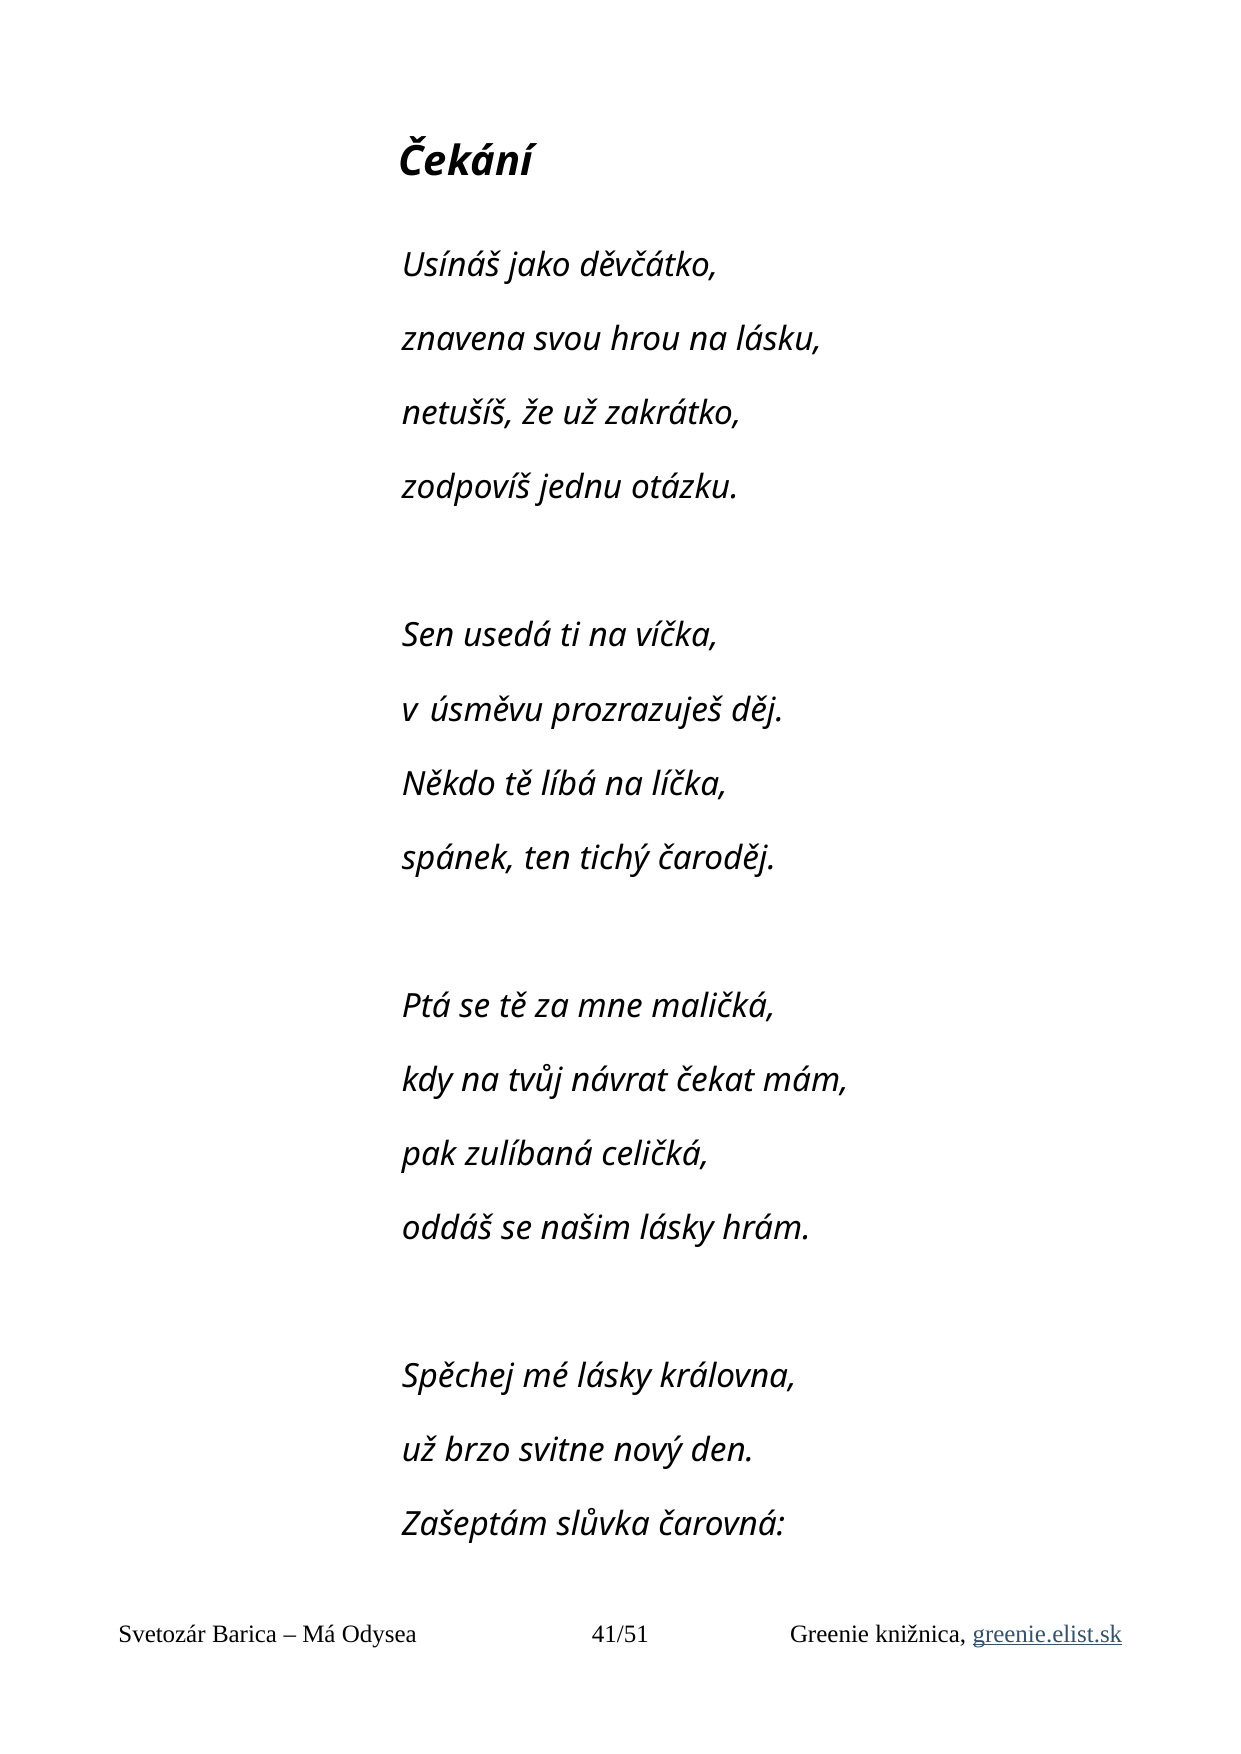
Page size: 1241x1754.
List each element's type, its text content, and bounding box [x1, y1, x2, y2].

text spánek, ten tichý čaroděj. [402, 833, 1134, 879]
text Zašeptám slůvka čarovná: [402, 1500, 1134, 1545]
text Někdo tě líbá na líčka, [402, 759, 1134, 805]
text Spěchej mé lásky královna, [402, 1352, 1134, 1397]
text zodpovíš jednu otázku. [402, 463, 1134, 508]
text Ptá se tě za mne maličká, [402, 982, 1134, 1027]
text pak zulíbaná celičká, [402, 1130, 1134, 1175]
text už brzo svitne nový den. [402, 1426, 1134, 1471]
subtitle Čekání [398, 131, 1134, 188]
text znavena svou hrou na lásku, [402, 315, 1134, 360]
text oddáš se našim lásky hrám. [402, 1204, 1134, 1249]
text netušíš, že už zakrátko, [402, 389, 1134, 434]
text Usínáš jako děvčátko, [402, 241, 1134, 286]
text kdy na tvůj návrat čekat mám, [402, 1056, 1134, 1101]
text Sen usedá ti na víčka, [402, 611, 1134, 657]
text v úsměvu prozrazuješ děj. [402, 685, 1134, 731]
